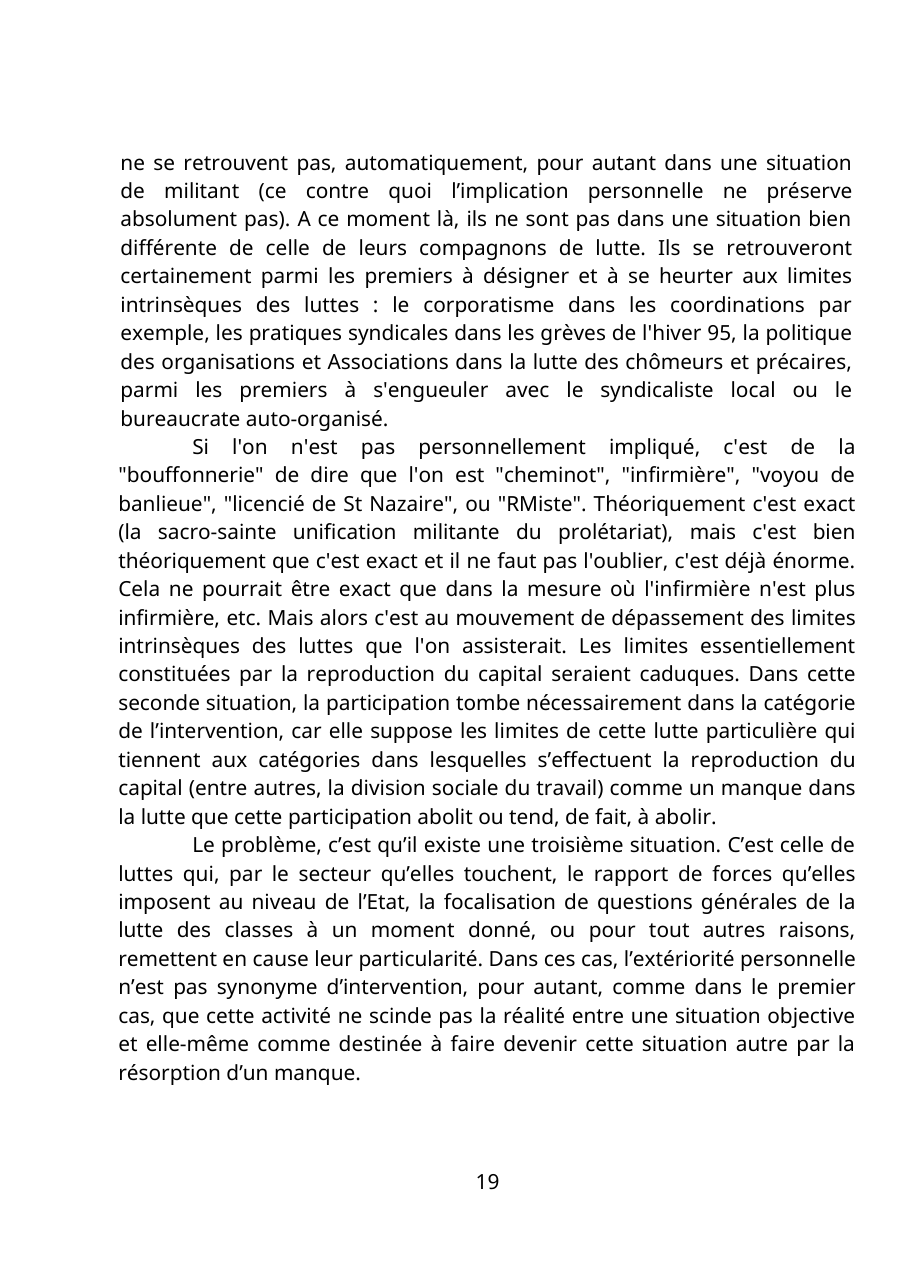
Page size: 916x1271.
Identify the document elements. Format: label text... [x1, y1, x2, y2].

text ne se retrouvent pas, automatiquement, pour autant dans une situation de militant (ce contre quoi l’implication personnelle ne préserve absolument pas). A ce moment là, ils ne sont pas dans une situation bien différente de celle de leurs compagnons de lutte. Ils se retrouveront certainement parmi les premiers à désigner et à se heurter aux limites intrinsèques des luttes : le corporatisme dans les coordinations par exemple, les pratiques syndicales dans les grèves de l'hiver 95, la politique des organisations et Associations dans la lutte des chômeurs et précaires, parmi les premiers à s'engueuler avec le syndicaliste local ou le bureaucrate auto-organisé. [120, 148, 853, 432]
text Le problème, c’est qu’il existe une troisième situation. C’est celle de luttes qui, par le secteur qu’elles touchent, le rapport de forces qu’elles imposent au niveau de l’Etat, la focalisation de questions générales de la lutte des classes à un moment donné, ou pour tout autres raisons, remettent en cause leur particularité. Dans ces cas, l’extériorité personnelle n’est pas synonyme d’intervention, pour autant, comme dans le premier cas, que cette activité ne scinde pas la réalité entre une situation objective et elle-même comme destinée à faire devenir cette situation autre par la résorption d’un manque. [118, 830, 856, 1086]
text Si l'on n'est pas personnellement impliqué, c'est de la "bouffonnerie" de dire que l'on est "cheminot", "infirmière", "voyou de banlieue", "licencié de St Nazaire", ou "RMiste". Théoriquement c'est exact (la sacro-sainte unification militante du prolétariat), mais c'est bien théoriquement que c'est exact et il ne faut pas l'oublier, c'est déjà énorme. Cela ne pourrait être exact que dans la mesure où l'infirmière n'est plus infirmière, etc. Mais alors c'est au mouvement de dépassement des limites intrinsèques des luttes que l'on assisterait. Les limites essentiellement constituées par la reproduction du capital seraient caduques. Dans cette seconde situation, la participation tombe nécessairement dans la catégorie de l’intervention, car elle suppose les limites de cette lutte particulière qui tiennent aux catégories dans lesquelles s’effectuent la reproduction du capital (entre autres, la division sociale du travail) comme un manque dans la lutte que cette participation abolit ou tend, de fait, à abolir. [118, 432, 856, 830]
